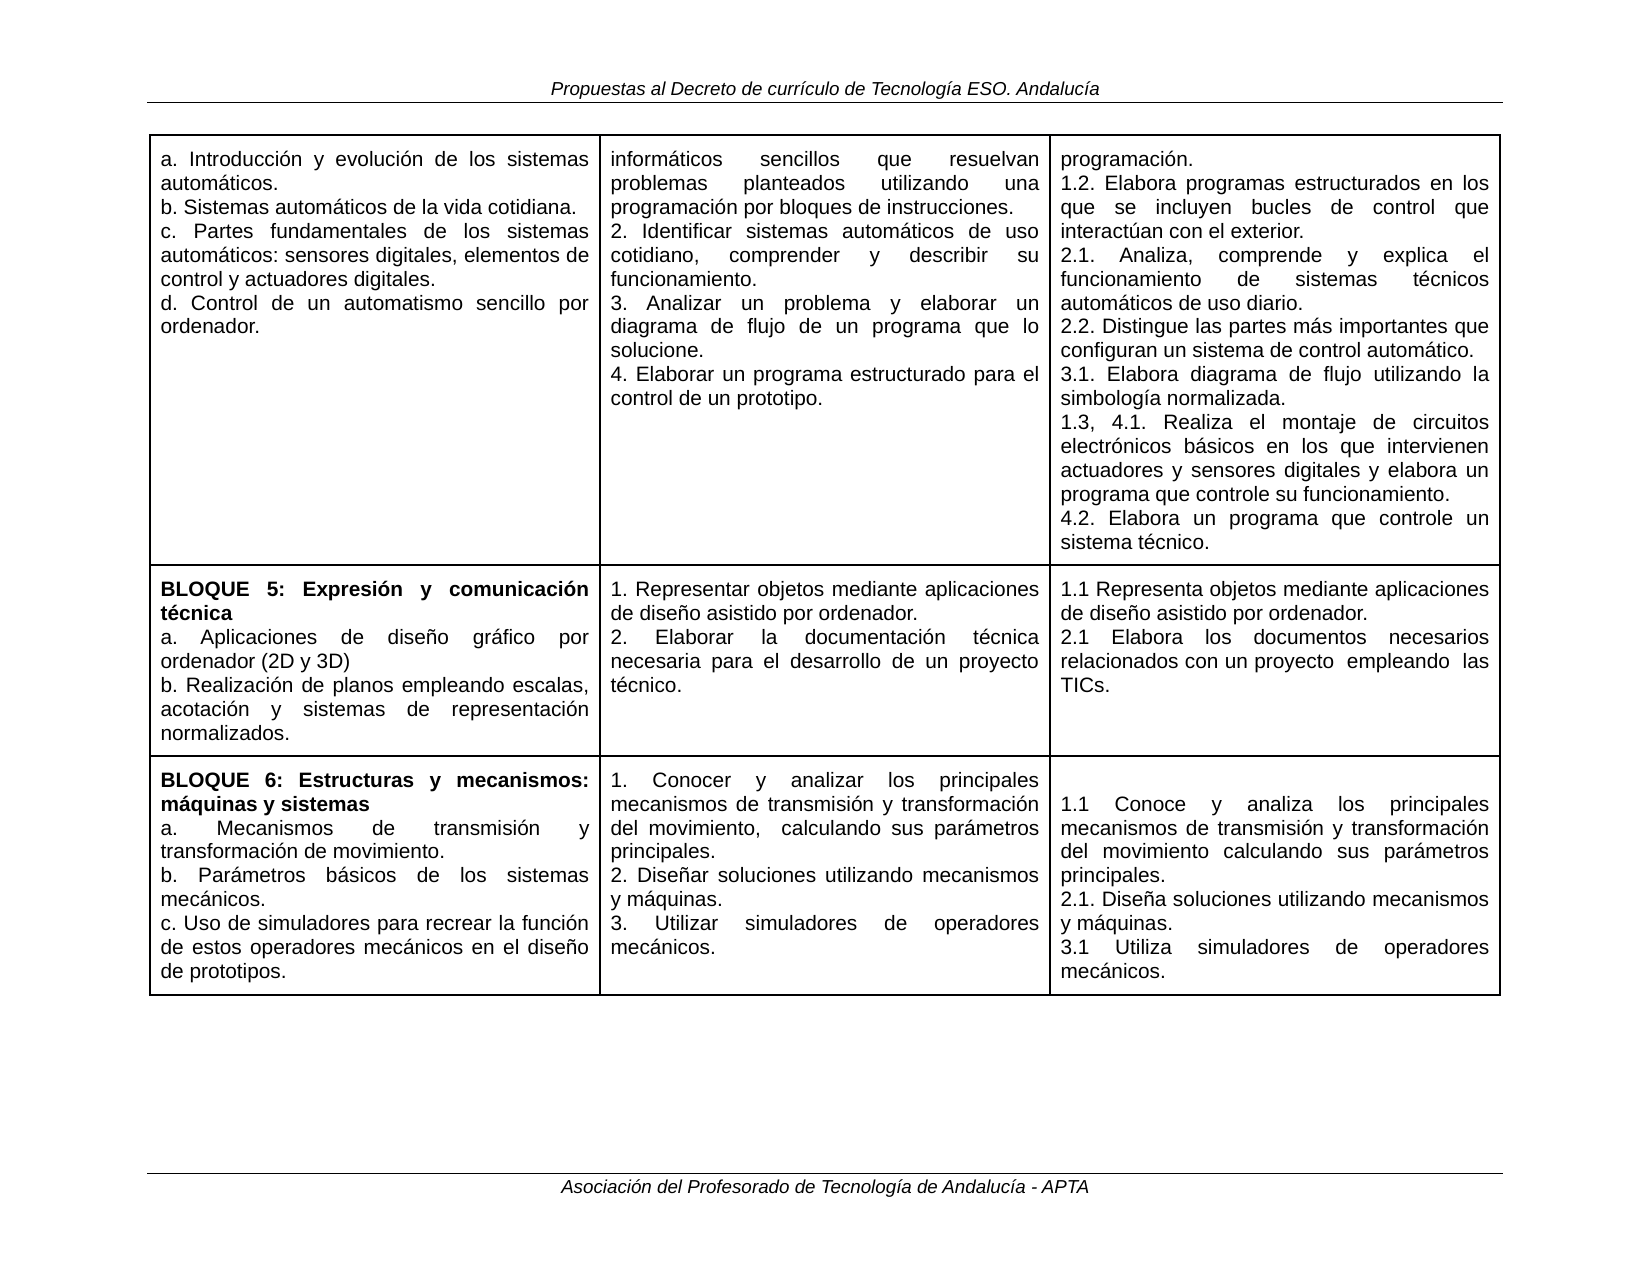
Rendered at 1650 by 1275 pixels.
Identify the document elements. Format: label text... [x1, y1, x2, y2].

table_cell 1. Representar objetos mediante aplicaciones de diseño asistido por ordenador. 2. Elaborar la documentación técnica necesaria para el desarrollo de un proyecto técnico. [601, 566, 1049, 755]
table_cell informáticos sencillos que resuelvan problemas planteados utilizando una programación por bloques de instrucciones. 2. Identificar sistemas automáticos de uso cotidiano, comprender y describir su funcionamiento. 3. Analizar un problema y elaborar un diagrama de flujo de un programa que lo solucione. 4. Elaborar un programa estructurado para el control de un prototipo. [601, 136, 1049, 564]
table_cell 1.1 Representa objetos mediante aplicaciones de diseño asistido por ordenador. 2.1 Elabora los documentos necesarios relacionados con un proyecto empleando las TICs. [1051, 566, 1499, 755]
table_cell a. Introducción y evolución de los sistemas automáticos. b. Sistemas automáticos de la vida cotidiana. c. Partes fundamentales de los sistemas automáticos: sensores digitales, elementos de control y actuadores digitales. d. Control de un automatismo sencillo por ordenador. [151, 136, 599, 564]
table_cell 1.1 Conoce y analiza los principales mecanismos de transmisión y transformación del movimiento calculando sus parámetros principales. 2.1. Diseña soluciones utilizando mecanismos y máquinas. 3.1 Utiliza simuladores de operadores mecánicos. [1051, 757, 1499, 993]
table_cell programación. 1.2. Elabora programas estructurados en los que se incluyen bucles de control que interactúan con el exterior. 2.1. Analiza, comprende y explica el funcionamiento de sistemas técnicos automáticos de uso diario. 2.2. Distingue las partes más importantes que configuran un sistema de control automático. 3.1. Elabora diagrama de flujo utilizando la simbología normalizada. 1.3, 4.1. Realiza el montaje de circuitos electrónicos básicos en los que intervienen actuadores y sensores digitales y elabora un programa que controle su funcionamiento. 4.2. Elabora un programa que controle un sistema técnico. [1051, 136, 1499, 564]
table_cell BLOQUE 6: Estructuras y mecanismos: máquinas y sistemas a. Mecanismos de transmisión y transformación de movimiento. b. Parámetros básicos de los sistemas mecánicos. c. Uso de simuladores para recrear la función de estos operadores mecánicos en el diseño de prototipos. [151, 757, 599, 993]
table_cell BLOQUE 5: Expresión y comunicación técnica a. Aplicaciones de diseño gráfico por ordenador (2D y 3D) b. Realización de planos empleando escalas, acotación y sistemas de representación normalizados. [151, 566, 599, 755]
table_cell 1. Conocer y analizar los principales mecanismos de transmisión y transformación del movimiento, calculando sus parámetros principales. 2. Diseñar soluciones utilizando mecanismos y máquinas. 3. Utilizar simuladores de operadores mecánicos. [601, 757, 1049, 993]
